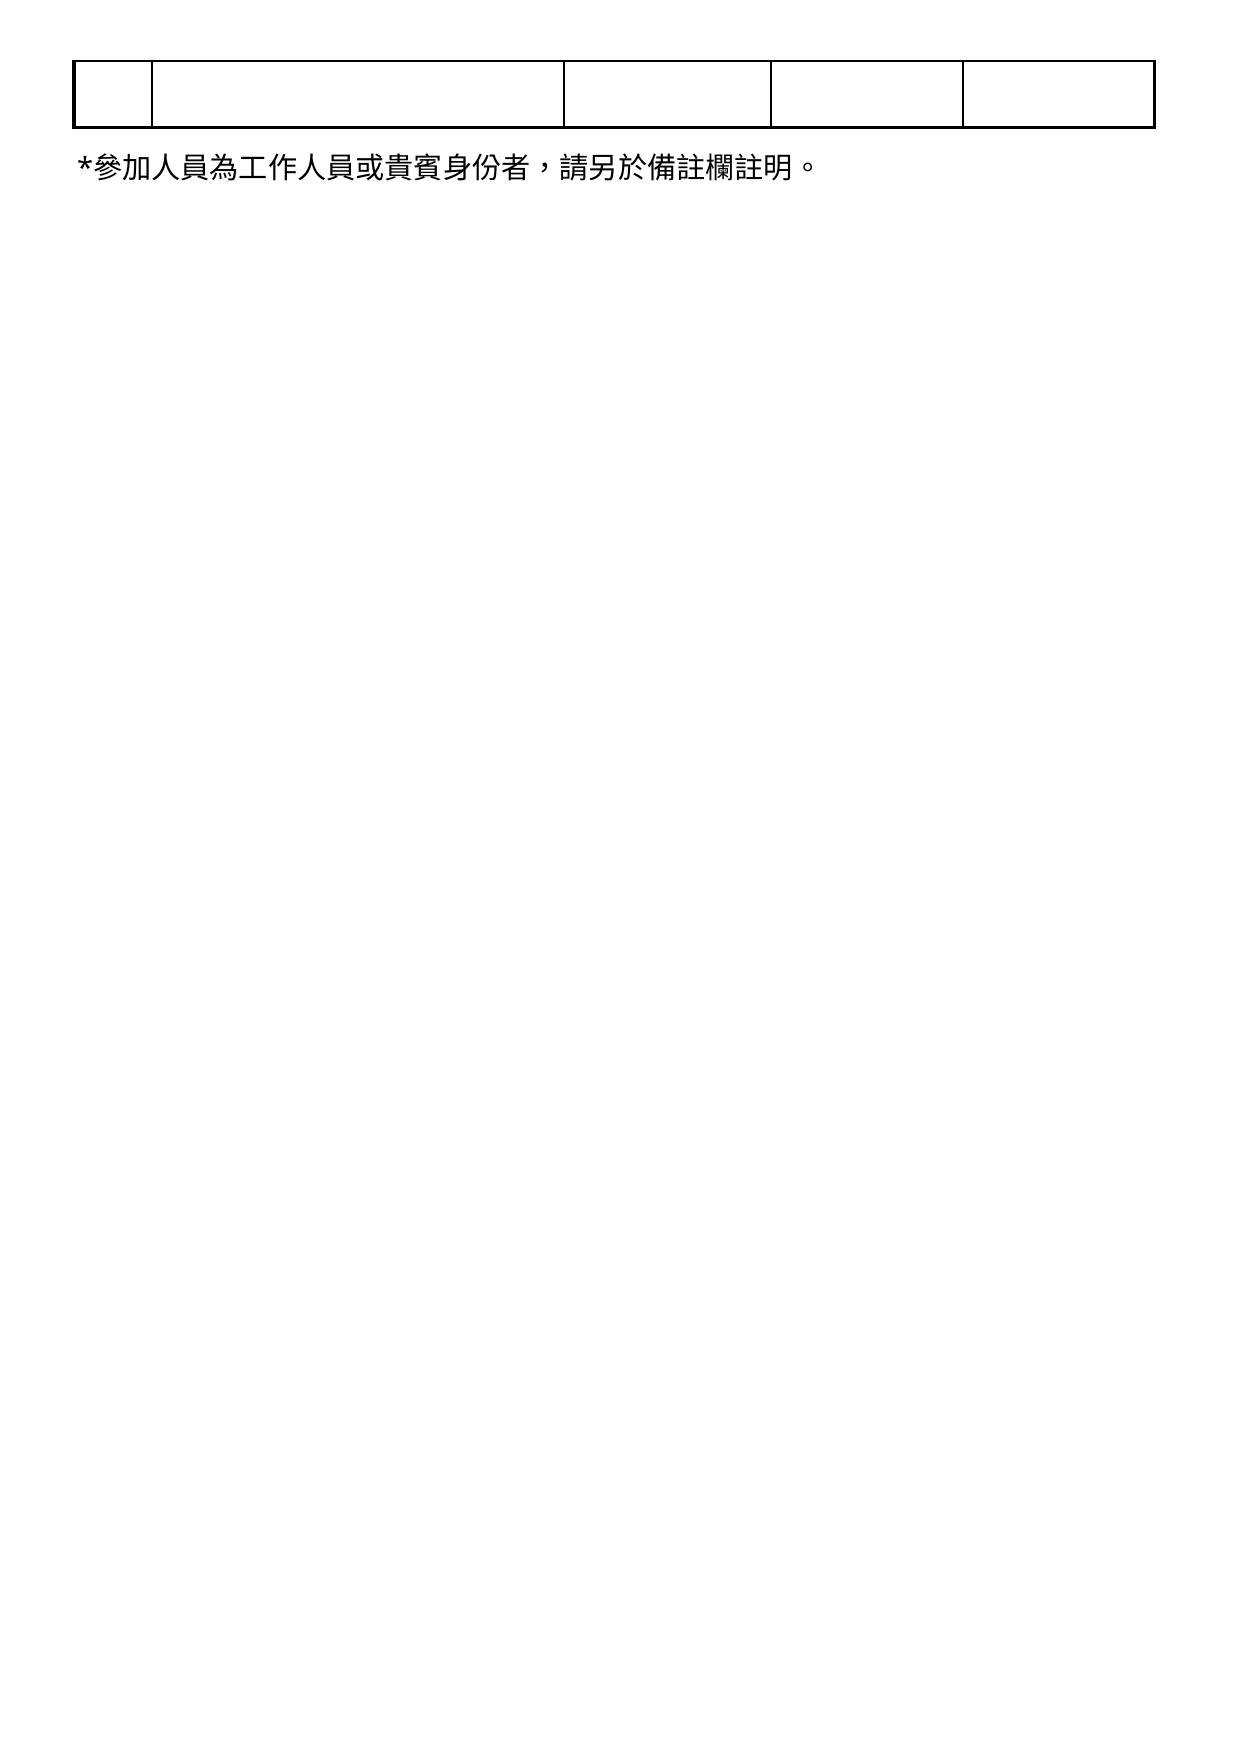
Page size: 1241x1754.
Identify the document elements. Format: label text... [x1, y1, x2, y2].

table_cell [153, 62, 563, 126]
table_cell [772, 62, 962, 126]
table_cell [565, 62, 770, 126]
table_cell [964, 62, 1153, 126]
table_cell [76, 62, 151, 126]
text *參加人員為工作人員或貴賓身份者，請另於備註欄註明。 [77, 129, 1162, 204]
